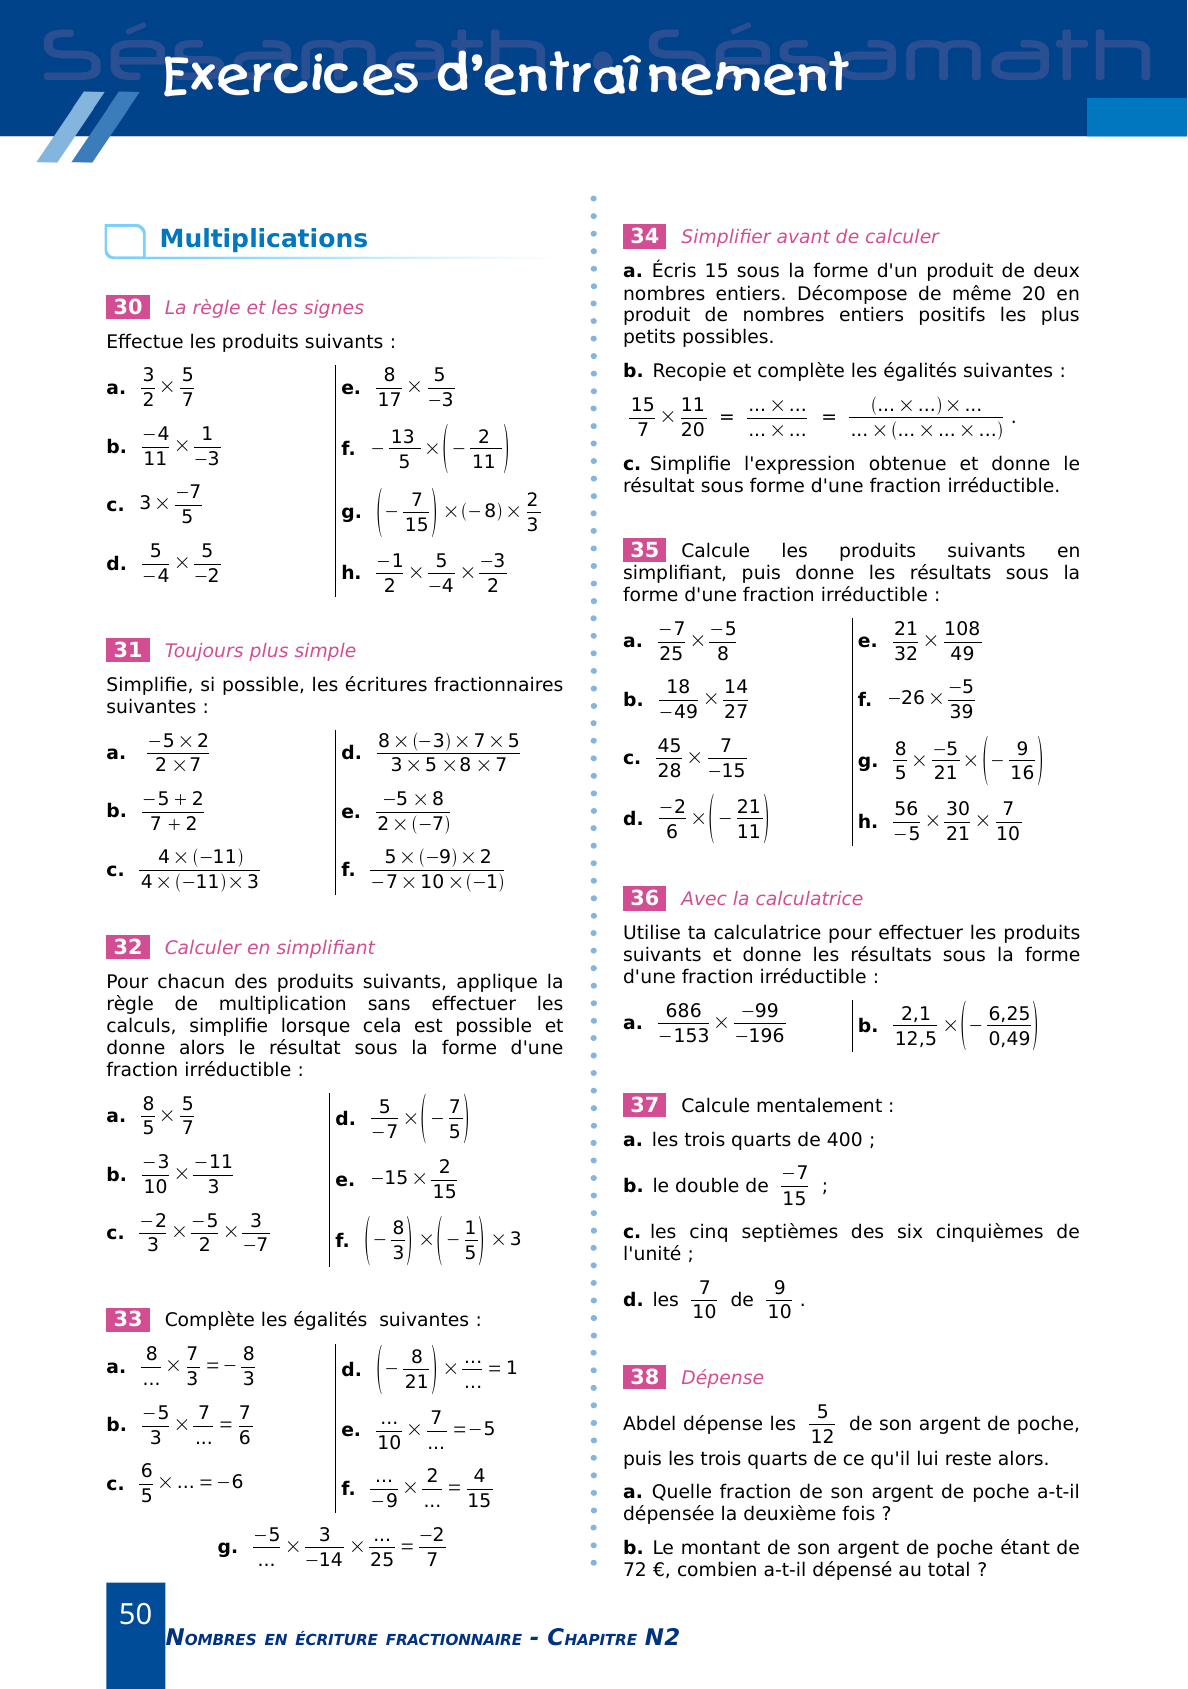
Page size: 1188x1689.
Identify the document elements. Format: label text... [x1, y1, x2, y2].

list Calcule mentalement : [666, 1093, 1081, 1117]
text = = . [623, 394, 1081, 441]
list Calcule les produits suivants en simplifiant, puis donne les résultats sous la forme d'une fraction irréductible : [623, 538, 1081, 606]
list Toujours plus simple [150, 638, 564, 662]
picture [104, 224, 563, 259]
text Utilise ta calculatrice pour effectuer les produits suivants et donne les résultats sous la forme d'une fraction irréductible : [623, 922, 1081, 988]
list Avec la calculatrice [666, 886, 1081, 911]
list les de . [623, 1277, 1081, 1323]
list Simplifier avant de calculer [666, 224, 1081, 249]
list La règle et les signes [150, 295, 564, 319]
list Calculer en simplifiant [150, 935, 564, 959]
text Pour chacun des produits suivants, applique la règle de multiplication sans effectuer les calculs, simplifie lorsque cela est possible et donne alors le résultat sous la forme d'une fraction irréductible : [106, 971, 564, 1081]
text Effectue les produits suivants : [106, 331, 564, 353]
list Quelle fraction de son argent de poche a-t-il dépensée la deuxième fois ? [623, 1481, 1081, 1525]
list le double de ; [623, 1163, 1081, 1209]
list Le montant de son argent de poche étant de 72 €, combien a-t-il dépensé au total ? [623, 1537, 1081, 1581]
list Simplifie l'expression obtenue et donne le résultat sous forme d'une fraction irréductible. [623, 453, 1081, 497]
text Simplifie, si possible, les écritures fractionnaires suivantes : [106, 674, 564, 718]
list Complète les égalités suivantes : [150, 1308, 564, 1332]
list les trois quarts de 400 ; [623, 1129, 1081, 1151]
list Écris 15 sous la forme d'un produit de deux nombres entiers. Décompose de même 20 en produit de nombres entiers positifs les plus petits possibles. [623, 260, 1081, 348]
text Abdel dépense les de son argent de poche, puis les trois quarts de ce qu'il lui reste alors. [623, 1401, 1081, 1469]
list les cinq septièmes des six cinquièmes de l'unité ; [623, 1221, 1081, 1265]
list Dépense [666, 1365, 1081, 1389]
list Recopie et complète les égalités suivantes : [623, 360, 1081, 382]
picture [0, 0, 1187, 163]
